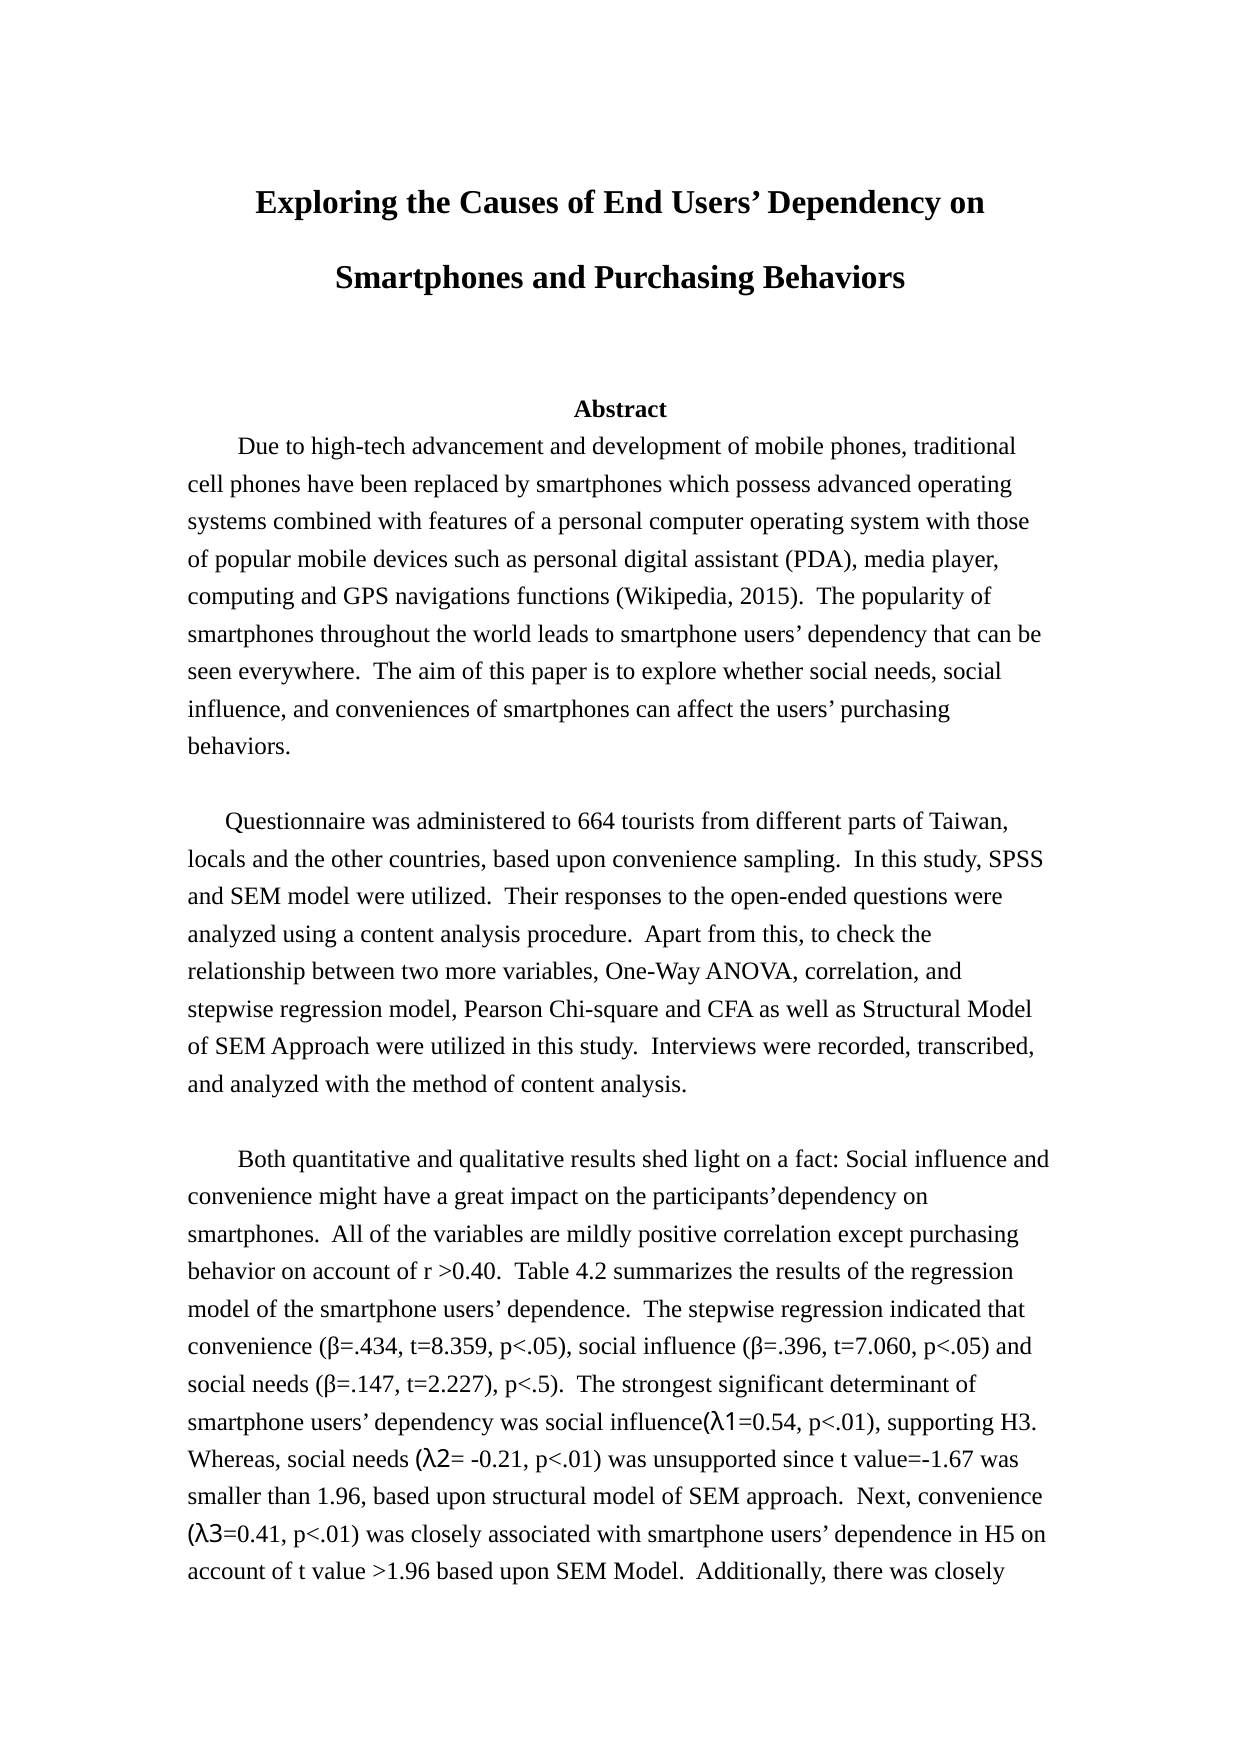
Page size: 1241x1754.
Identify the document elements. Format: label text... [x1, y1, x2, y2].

text Due to high-tech advancement and development of mobile phones, traditional cell phones have been replaced by smartphones which possess advanced operating systems combined with features of a personal computer operating system with those of popular mobile devices such as personal digital assistant (PDA), media player, computing and GPS navigations functions (Wikipedia, 2015). The popularity of smartphones throughout the world leads to smartphone users’ dependency that can be seen everywhere. The aim of this paper is to explore whether social needs, social influence, and conveniences of smartphones can affect the users’ purchasing behaviors. [187, 427, 1053, 764]
text Exploring the Causes of End Users’ Dependency on Smartphones and Purchasing Behaviors [187, 164, 1053, 314]
text Abstract [187, 389, 1053, 427]
text Both quantitative and qualitative results shed light on a fact: Social influence and convenience might have a great impact on the participants’dependency on smartphones. All of the variables are mildly positive correlation except purchasing behavior on account of r >0.40. Table 4.2 summarizes the results of the regression model of the smartphone users’ dependence. The stepwise regression indicated that convenience (β=.434, t=8.359, p<.05), social influence (β=.396, t=7.060, p<.05) and social needs (β=.147, t=2.227), p<.5). The strongest significant determinant of smartphone users’ dependency was social influence(λ1=0.54, p<.01), supporting H3. Whereas, social needs (λ2= -0.21, p<.01) was unsupported since t value=-1.67 was smaller than 1.96, based upon structural model of SEM approach. Next, convenience (λ3=0.41, p<.01) was closely associated with smartphone users’ dependence in H5 on account of t value >1.96 based upon SEM Model. Additionally, there was closely [187, 1139, 1053, 1589]
text Questionnaire was administered to 664 tourists from different parts of Taiwan, locals and the other countries, based upon convenience sampling. In this study, SPSS and SEM model were utilized. Their responses to the open-ended questions were analyzed using a content analysis procedure. Apart from this, to check the relationship between two more variables, One-Way ANOVA, correlation, and stepwise regression model, Pearson Chi-square and CFA as well as Structural Model of SEM Approach were utilized in this study. Interviews were recorded, transcribed, and analyzed with the method of content analysis. [187, 802, 1053, 1102]
